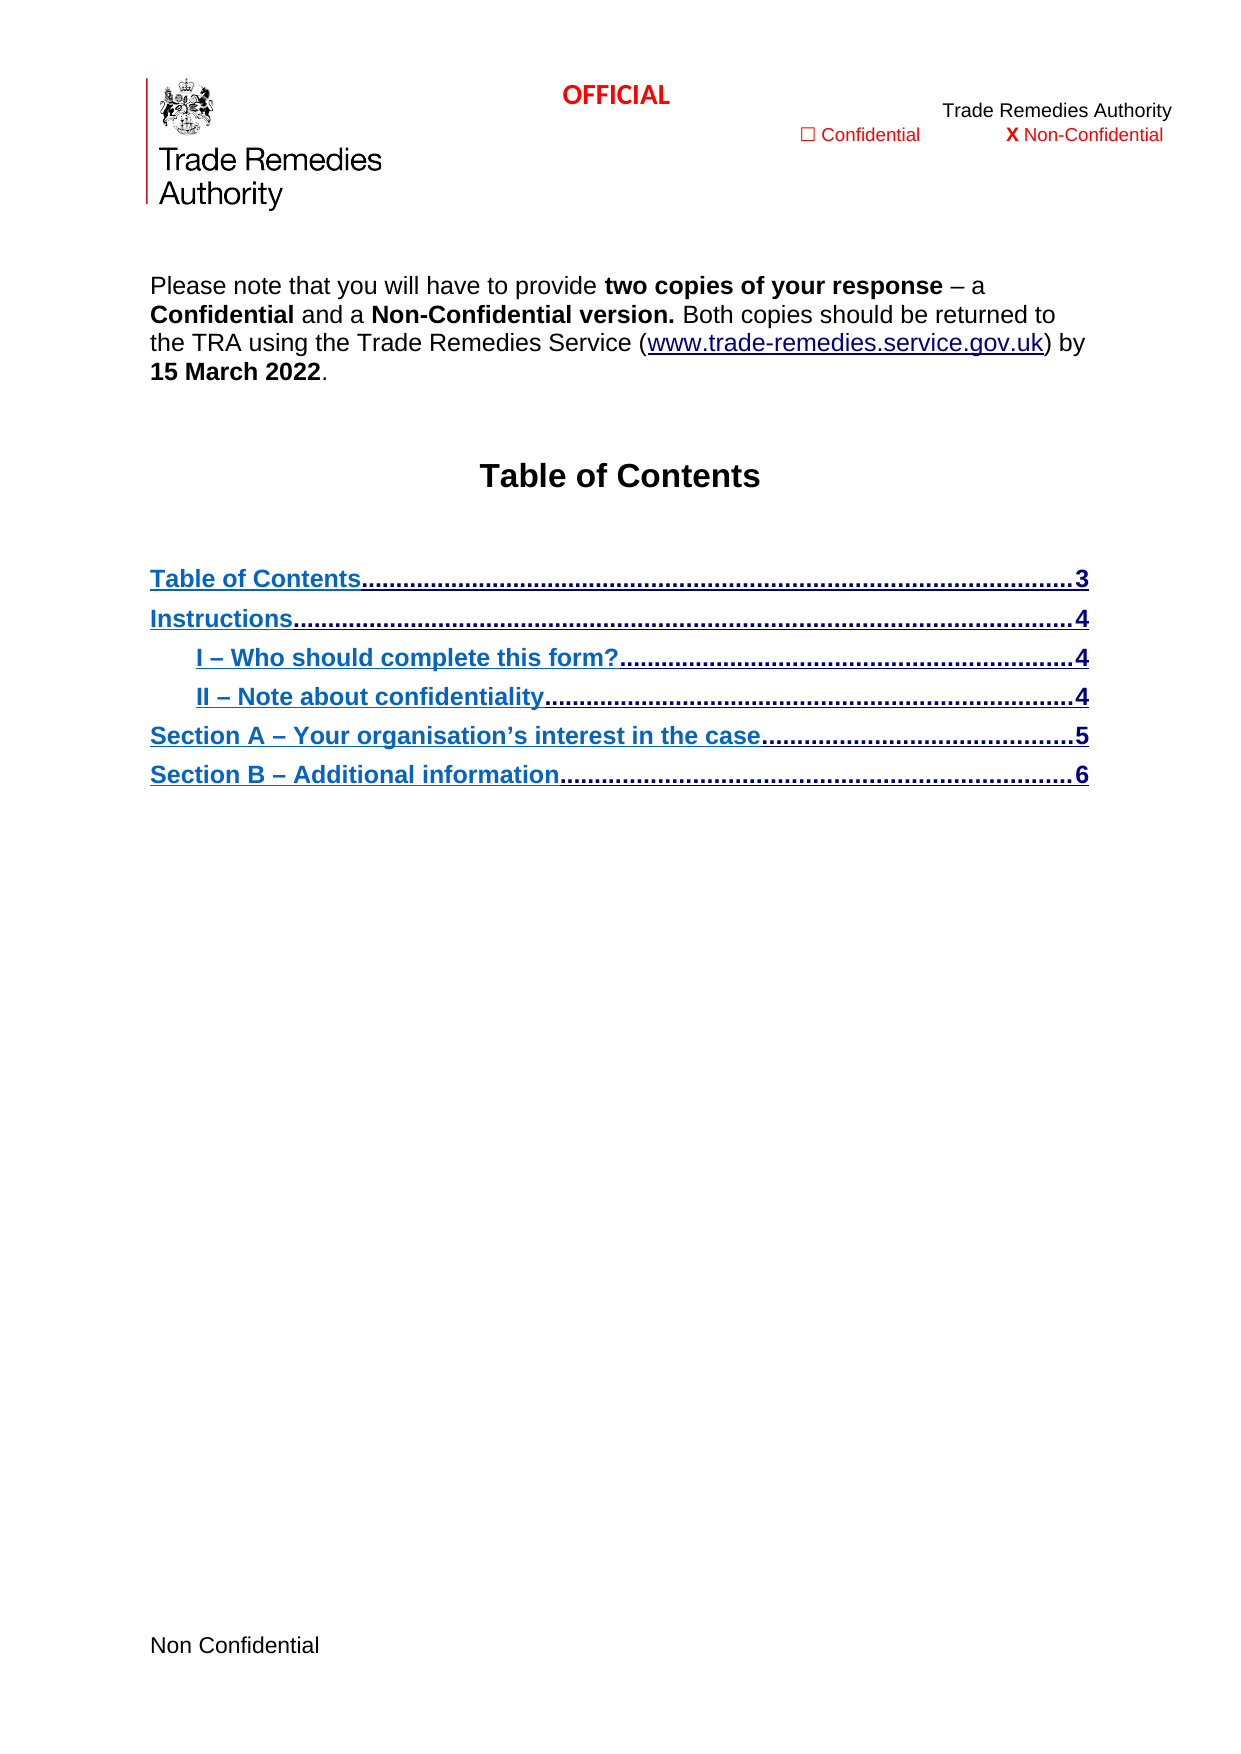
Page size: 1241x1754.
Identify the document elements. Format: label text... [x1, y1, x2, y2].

text I – Who should complete this form? 4 [196, 643, 1090, 672]
text Table of Contents 3 [150, 564, 1090, 593]
text Instructions 4 [150, 604, 1090, 632]
text II – Note about confidentiality 4 [196, 682, 1090, 711]
subtitle Table of Contents [150, 456, 1090, 494]
text Section B – Additional information 6 [150, 760, 1090, 789]
text Section A – Your organisation’s interest in the case 5 [150, 721, 1090, 750]
text Please note that you will have to provide two copies of your response – a Confidential and a Non-Confidential version. Both copies should be returned to the TRA using the Trade Remedies Service (www.trade-remedies.service.gov.uk) by 15 March 2022. [150, 271, 1090, 386]
